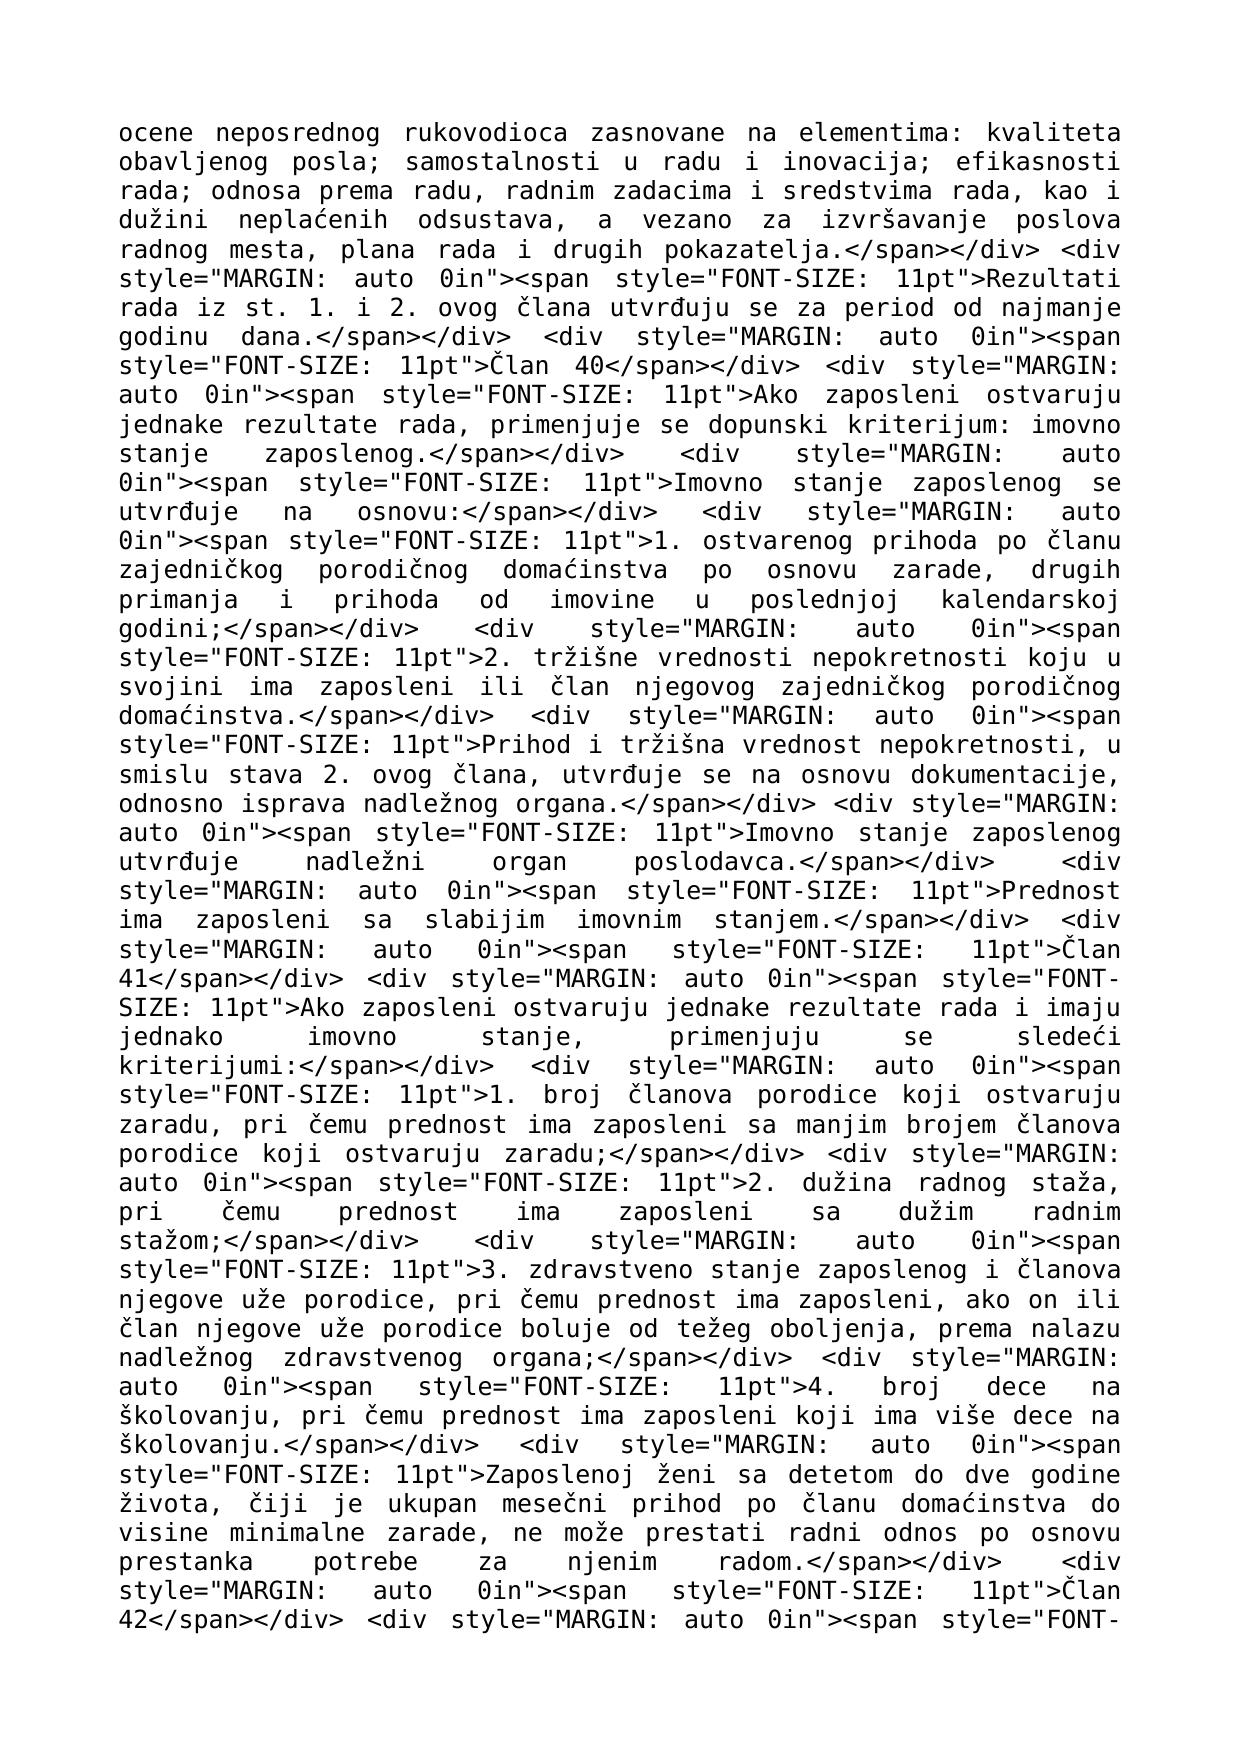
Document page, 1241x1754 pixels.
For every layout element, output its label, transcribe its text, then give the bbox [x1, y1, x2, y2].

text ocene neposrednog rukovodioca zasnovane na elementima: kvaliteta obavljenog posla; samostalnosti u radu i inovacija; efikasnosti rada; odnosa prema radu, radnim zadacima i sredstvima rada, kao i dužini neplaćenih odsustava, a vezano za izvršavanje poslova radnog mesta, plana rada i drugih pokazatelja.</span></div> <div style="MARGIN: auto 0in"><span style="FONT-SIZE: 11pt">Rezultati rada iz st. 1. i 2. ovog člana utvrđuju se za period od najmanje godinu dana.</span></div> <div style="MARGIN: auto 0in"><span style="FONT-SIZE: 11pt">Član 40</span></div> <div style="MARGIN: auto 0in"><span style="FONT-SIZE: 11pt">Ako zaposleni ostvaruju jednake rezultate rada, primenjuje se dopunski kriterijum: imovno stanje zaposlenog.</span></div> <div style="MARGIN: auto 0in"><span style="FONT-SIZE: 11pt">Imovno stanje zaposlenog se utvrđuje na osnovu:</span></div> <div style="MARGIN: auto 0in"><span style="FONT-SIZE: 11pt">1. ostvarenog prihoda po članu zajedničkog porodičnog domaćinstva po osnovu zarade, drugih primanja i prihoda od imovine u poslednjoj kalendarskoj godini;</span></div> <div style="MARGIN: auto 0in"><span style="FONT-SIZE: 11pt">2. tržišne vrednosti nepokretnosti koju u svojini ima zaposleni ili član njegovog zajedničkog porodičnog domaćinstva.</span></div> <div style="MARGIN: auto 0in"><span style="FONT-SIZE: 11pt">Prihod i tržišna vrednost nepokretnosti, u smislu stava 2. ovog člana, utvrđuje se na osnovu dokumentacije, odnosno isprava nadležnog organa.</span></div> <div style="MARGIN: auto 0in"><span style="FONT-SIZE: 11pt">Imovno stanje zaposlenog utvrđuje nadležni organ poslodavca.</span></div> <div style="MARGIN: auto 0in"><span style="FONT-SIZE: 11pt">Prednost ima zaposleni sa slabijim imovnim stanjem.</span></div> <div style="MARGIN: auto 0in"><span style="FONT-SIZE: 11pt">Član 41</span></div> <div style="MARGIN: auto 0in"><span style="FONT-SIZE: 11pt">Ako zaposleni ostvaruju jednake rezultate rada i imaju jednako imovno stanje, primenjuju se sledeći kriterijumi:</span></div> <div style="MARGIN: auto 0in"><span style="FONT-SIZE: 11pt">1. broj članova porodice koji ostvaruju zaradu, pri čemu prednost ima zaposleni sa manjim brojem članova porodice koji ostvaruju zaradu;</span></div> <div style="MARGIN: auto 0in"><span style="FONT-SIZE: 11pt">2. dužina radnog staža, pri čemu prednost ima zaposleni sa dužim radnim stažom;</span></div> <div style="MARGIN: auto 0in"><span style="FONT-SIZE: 11pt">3. zdravstveno stanje zaposlenog i članova njegove uže porodice, pri čemu prednost ima zaposleni, ako on ili član njegove uže porodice boluje od težeg oboljenja, prema nalazu nadležnog zdravstvenog organa;</span></div> <div style="MARGIN: auto 0in"><span style="FONT-SIZE: 11pt">4. broj dece na školovanju, pri čemu prednost ima zaposleni koji ima više dece na školovanju.</span></div> <div style="MARGIN: auto 0in"><span style="FONT-SIZE: 11pt">Zaposlenoj ženi sa detetom do dve godine života, čiji je ukupan mesečni prihod po članu domaćinstva do visine minimalne zarade, ne može prestati radni odnos po osnovu prestanka potrebe za njenim radom.</span></div> <div style="MARGIN: auto 0in"><span style="FONT-SIZE: 11pt">Član 42</span></div> <div style="MARGIN: auto 0in"><span style="FONT- [118, 118, 1122, 1635]
